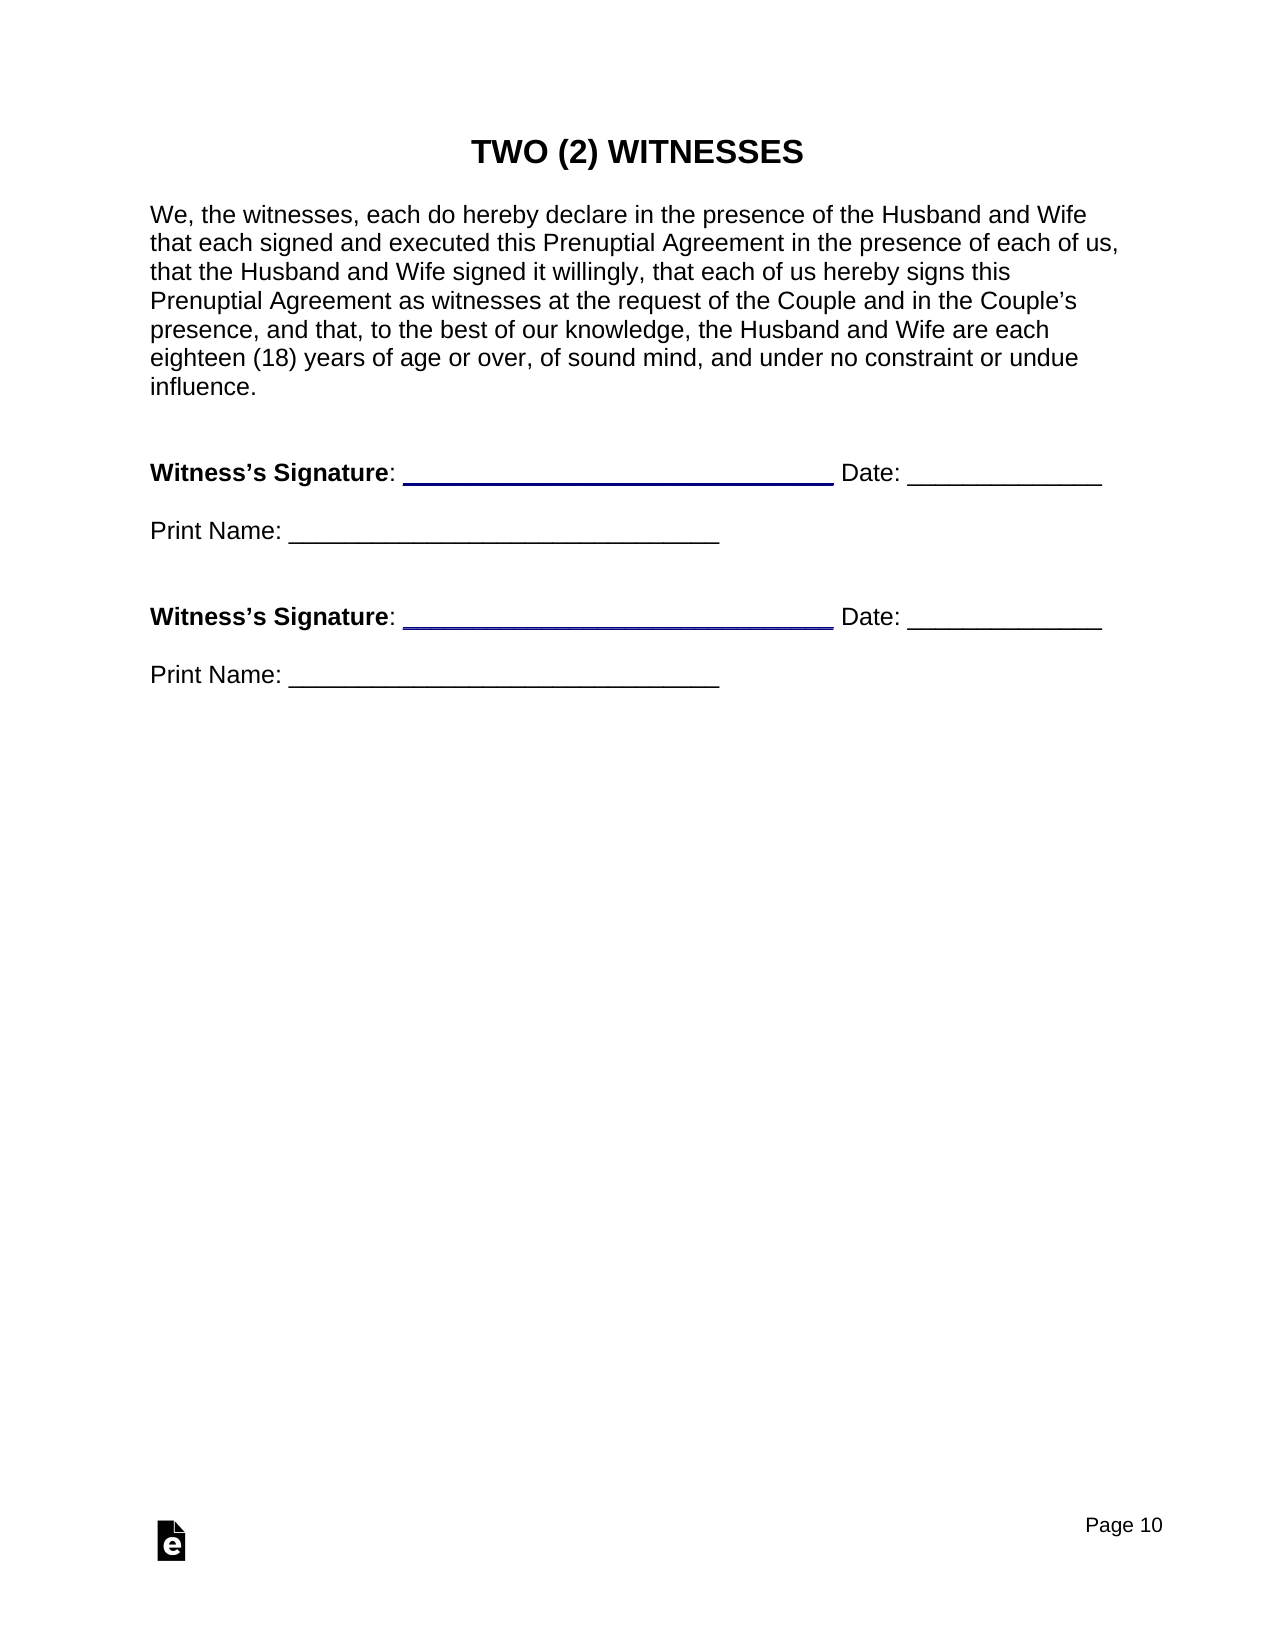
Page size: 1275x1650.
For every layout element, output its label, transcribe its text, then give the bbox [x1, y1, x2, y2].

text TWO (2) WITNESSES [150, 132, 1125, 171]
text Witness’s Signature: _______________________________ Date: ______________ [150, 602, 1125, 631]
text We, the witnesses, each do hereby declare in the presence of the Husband and Wife that each signed and executed this Prenuptial Agreement in the presence of each of us, that the Husband and Wife signed it willingly, that each of us hereby signs this Prenuptial Agreement as witnesses at the request of the Couple and in the Couple’s presence, and that, to the best of our knowledge, the Husband and Wife are each eighteen (18) years of age or over, of sound mind, and under no constraint or undue influence. [150, 200, 1125, 401]
text Print Name: _______________________________ [150, 516, 1125, 545]
text Print Name: _______________________________ [150, 660, 1125, 688]
text Witness’s Signature: _______________________________ Date: ______________ [150, 458, 1125, 487]
